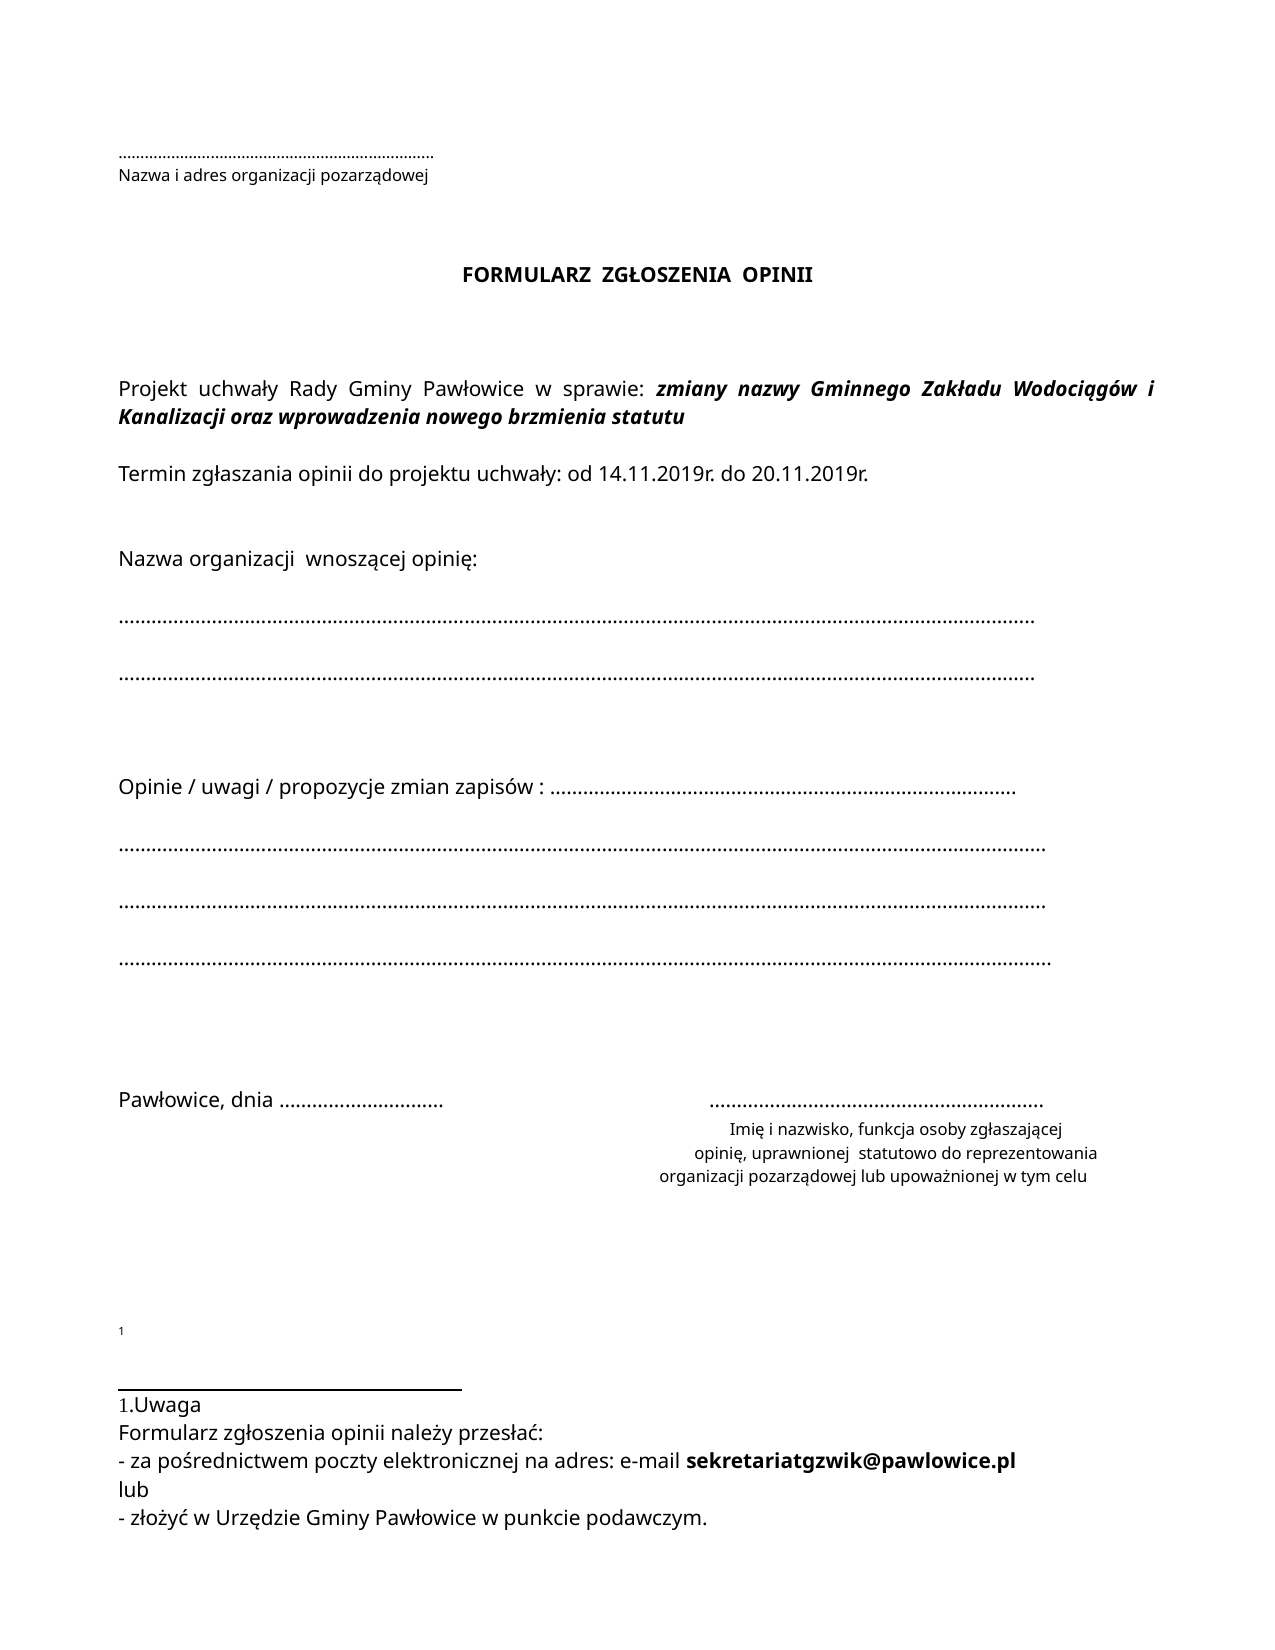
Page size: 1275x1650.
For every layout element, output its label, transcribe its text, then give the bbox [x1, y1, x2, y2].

text …………………………………………………………………………………………………………………………………………………….. [118, 943, 1157, 971]
text - złożyć w Urzędzie Gminy Pawłowice w punkcie podawczym. [118, 1503, 1157, 1532]
text FORMULARZ ZGŁOSZENIA OPINII [118, 260, 1157, 288]
text ……………………………………………………………………………………………………………………………………………………. [118, 886, 1157, 914]
text Nazwa organizacji wnoszącej opinię: [118, 544, 1157, 573]
text Nazwa i adres organizacji pozarządowej [118, 163, 1157, 186]
text ………………………………………………………………………………………………………………………………………………….. [118, 601, 1157, 630]
text Pawłowice, dnia ………………………… ……………………………………………………. [118, 1085, 1157, 1113]
text Opinie / uwagi / propozycje zmian zapisów : …………………………………………………………………………. [118, 772, 1157, 800]
text lub [118, 1475, 1157, 1503]
text - za pośrednictwem poczty elektronicznej na adres: e-mail sekretariatgzwik@pawlowice.pl [118, 1447, 1157, 1475]
text ……………………………………………………………………………………………………………………………………………………. [118, 829, 1157, 857]
text .Uwaga [118, 1390, 1157, 1418]
text Projekt uchwały Rady Gminy Pawłowice w sprawie: zmiany nazwy Gminnego Zakładu Wodociągów i Kanalizacji oraz wprowadzenia nowego brzmienia statutu [118, 374, 1157, 431]
text Imię i nazwisko, funkcja osoby zgłaszającej opinię, uprawnionej statutowo do reprezentowania [118, 1113, 1157, 1164]
text Termin zgłaszania opinii do projektu uchwały: od 14.11.2019r. do 20.11.2019r. [118, 459, 1157, 488]
text Formularz zgłoszenia opinii należy przesłać: [118, 1418, 1157, 1447]
text ………………………………………………………………………………………………………………………………………………….. [118, 658, 1157, 687]
text ……………………………………………………………... [118, 141, 1157, 163]
text organizacji pozarządowej lub upoważnionej w tym celu [118, 1164, 1157, 1187]
